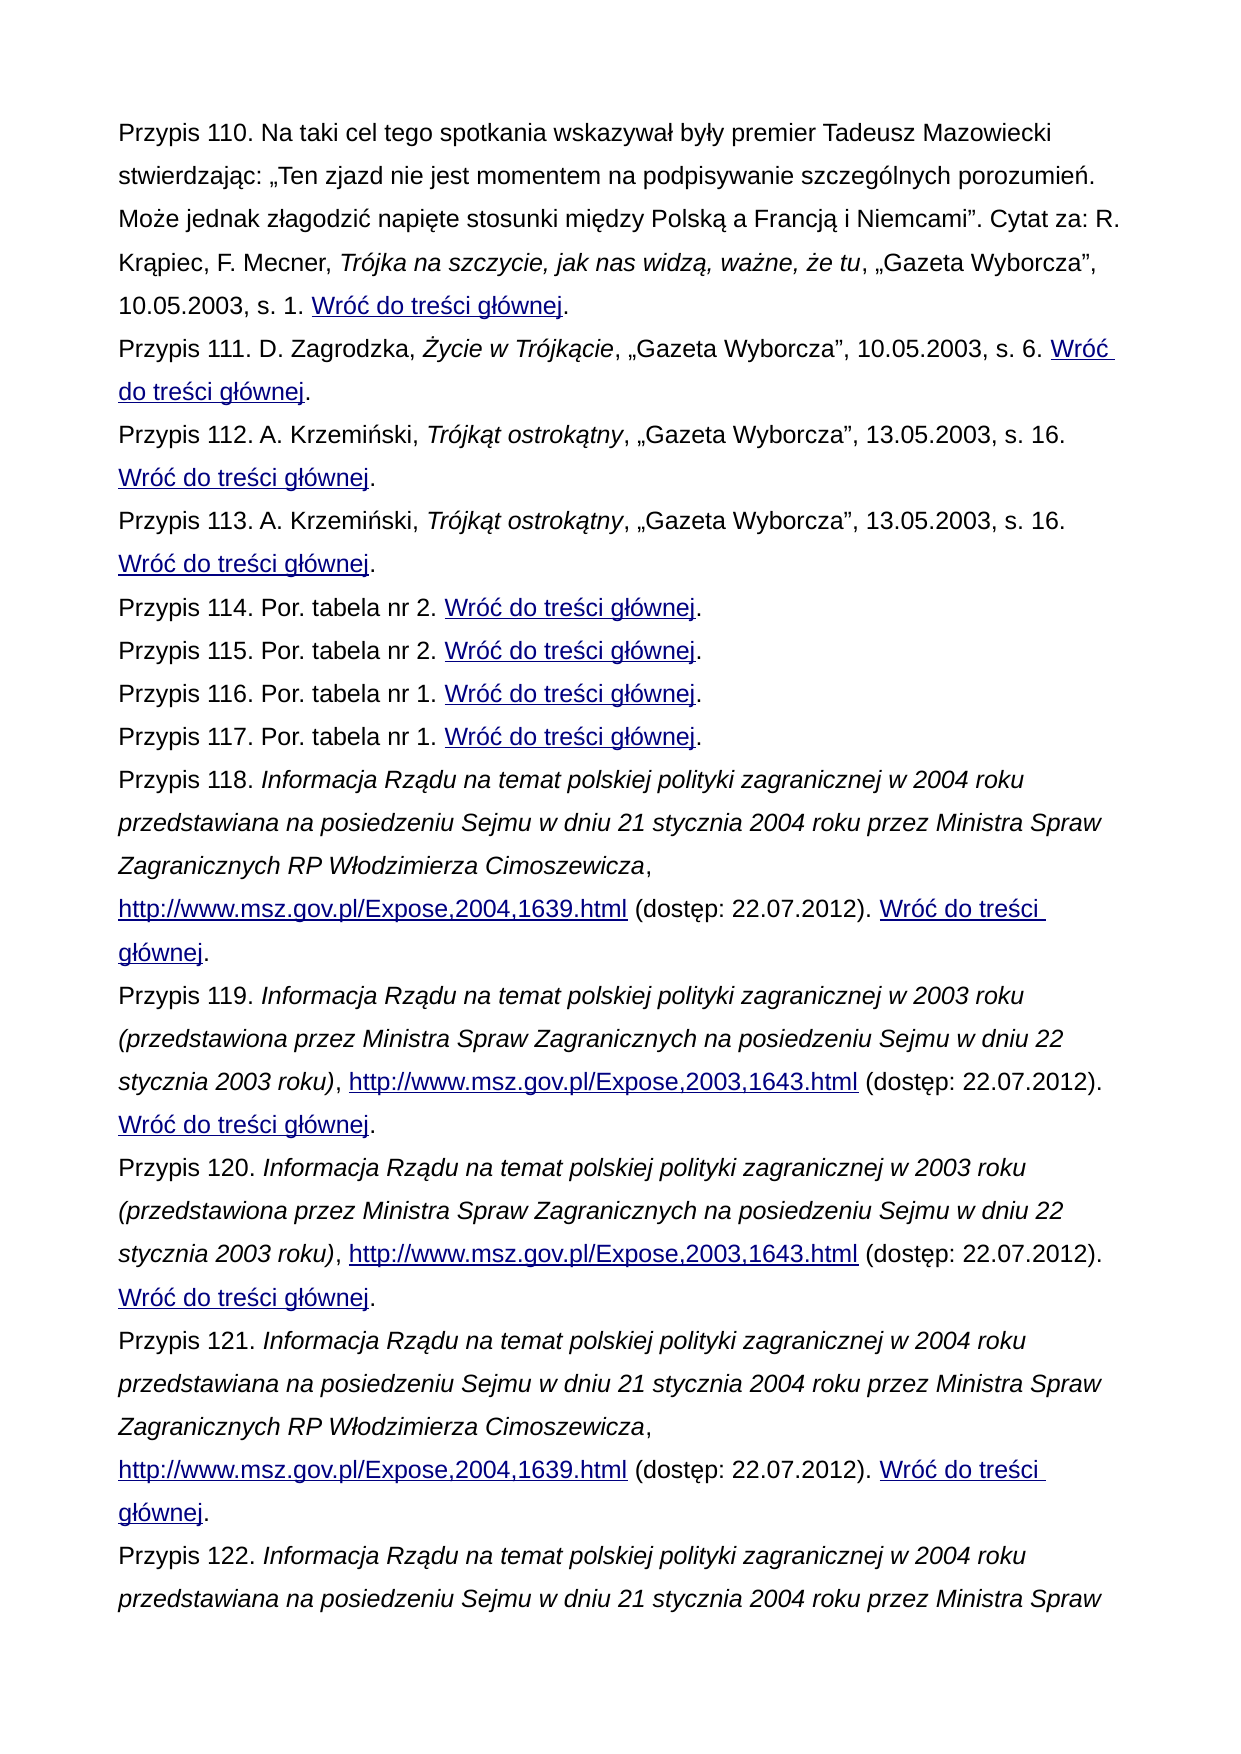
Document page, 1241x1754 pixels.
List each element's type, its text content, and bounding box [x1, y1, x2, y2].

text Przypis 111. D. Zagrodzka, Życie w Trójkącie, „Gazeta Wyborcza”, 10.05.2003, s. 6. Wróć do treści głównej. [118, 334, 1122, 406]
text Przypis 110. Na taki cel tego spotkania wskazywał były premier Tadeusz Mazowiecki stwierdzając: „Ten zjazd nie jest momentem na podpisywanie szczególnych porozumień. Może jednak złagodzić napięte stosunki między Polską a Francją i Niemcami”. Cytat za: R. Krąpiec, F. Mecner, Trójka na szczycie, jak nas widzą, ważne, że tu, „Gazeta Wyborcza”, 10.05.2003, s. 1. Wróć do treści głównej. [118, 118, 1122, 319]
text Przypis 113. A. Krzemiński, Trójkąt ostrokątny, „Gazeta Wyborcza”, 13.05.2003, s. 16. Wróć do treści głównej. [118, 506, 1122, 578]
text Przypis 118. Informacja Rządu na temat polskiej polityki zagranicznej w 2004 roku przedstawiana na posiedzeniu Sejmu w dniu 21 stycznia 2004 roku przez Ministra Spraw Zagranicznych RP Włodzimierza Cimoszewicza, http://www.msz.gov.pl/Expose,2004,1639.html (dostęp: 22.07.2012). Wróć do treści głównej. [118, 765, 1122, 966]
text Przypis 122. Informacja Rządu na temat polskiej polityki zagranicznej w 2004 roku przedstawiana na posiedzeniu Sejmu w dniu 21 stycznia 2004 roku przez Ministra Spraw [118, 1541, 1122, 1613]
text Przypis 120. Informacja Rządu na temat polskiej polityki zagranicznej w 2003 roku (przedstawiona przez Ministra Spraw Zagranicznych na posiedzeniu Sejmu w dniu 22 stycznia 2003 roku), http://www.msz.gov.pl/Expose,2003,1643.html (dostęp: 22.07.2012). Wróć do treści głównej. [118, 1153, 1122, 1311]
text Przypis 119. Informacja Rządu na temat polskiej polityki zagranicznej w 2003 roku (przedstawiona przez Ministra Spraw Zagranicznych na posiedzeniu Sejmu w dniu 22 stycznia 2003 roku), http://www.msz.gov.pl/Expose,2003,1643.html (dostęp: 22.07.2012). Wróć do treści głównej. [118, 981, 1122, 1139]
text Przypis 112. A. Krzemiński, Trójkąt ostrokątny, „Gazeta Wyborcza”, 13.05.2003, s. 16. Wróć do treści głównej. [118, 420, 1122, 492]
text Przypis 115. Por. tabela nr 2. Wróć do treści głównej. [118, 636, 1122, 664]
text Przypis 114. Por. tabela nr 2. Wróć do treści głównej. [118, 592, 1122, 621]
text Przypis 116. Por. tabela nr 1. Wróć do treści głównej. [118, 679, 1122, 707]
text Przypis 121. Informacja Rządu na temat polskiej polityki zagranicznej w 2004 roku przedstawiana na posiedzeniu Sejmu w dniu 21 stycznia 2004 roku przez Ministra Spraw Zagranicznych RP Włodzimierza Cimoszewicza, http://www.msz.gov.pl/Expose,2004,1639.html (dostęp: 22.07.2012). Wróć do treści głównej. [118, 1326, 1122, 1527]
text Przypis 117. Por. tabela nr 1. Wróć do treści głównej. [118, 722, 1122, 751]
